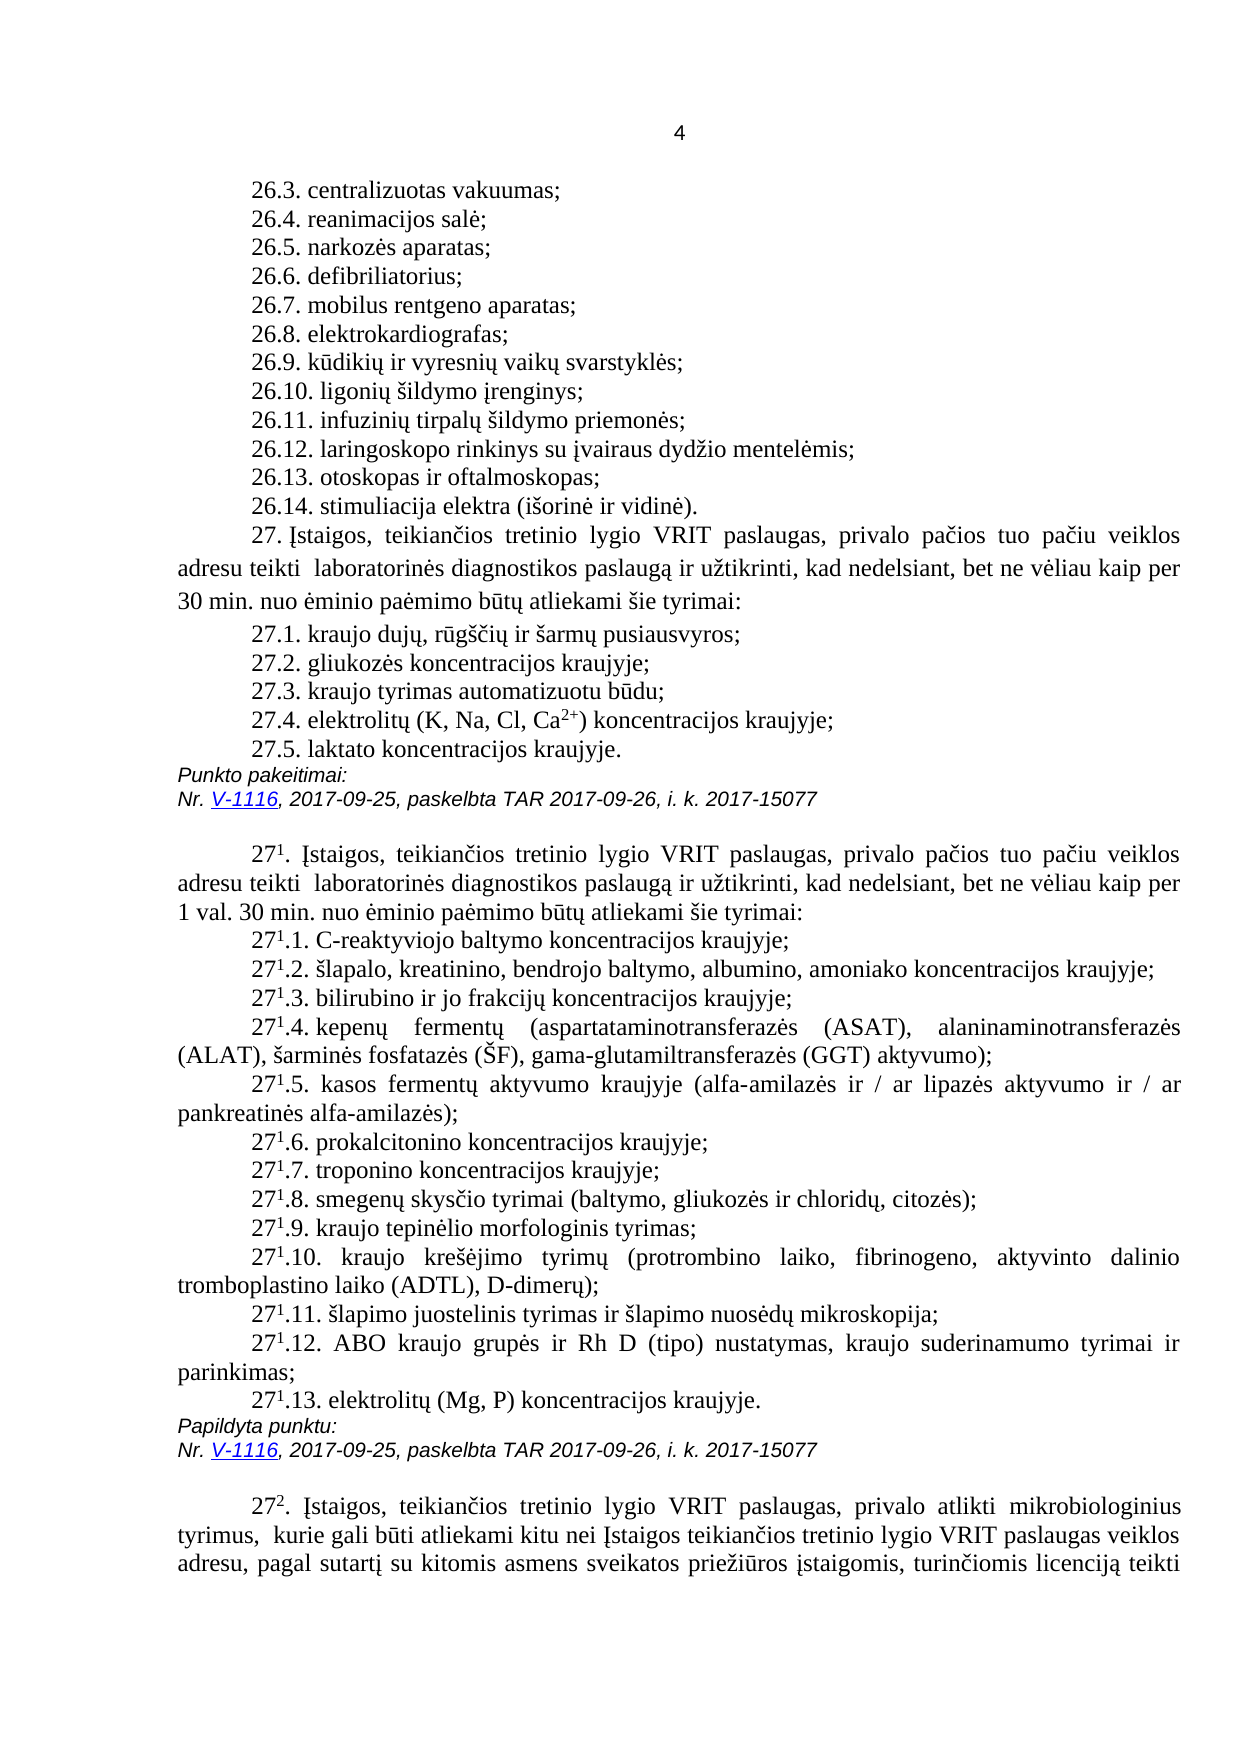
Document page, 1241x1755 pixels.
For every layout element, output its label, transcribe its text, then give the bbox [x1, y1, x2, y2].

text 26.5. narkozės aparatas; [177, 232, 1181, 261]
text 27.5. laktato koncentracijos kraujyje. [177, 734, 1181, 763]
text 26.13. otoskopas ir oftalmoskopas; [177, 462, 1181, 491]
text 271. Įstaigos, teikiančios tretinio lygio VRIT paslaugas, privalo pačios tuo pačiu veiklos adresu teikti laboratorinės diagnostikos paslaugą ir užtikrinti, kad nedelsiant, bet ne vėliau kaip per 1 val. 30 min. nuo ėminio paėmimo būtų atliekami šie tyrimai: [177, 839, 1181, 926]
text 271.8. smegenų skysčio tyrimai (baltymo, gliukozės ir chloridų, citozės); [177, 1184, 1181, 1213]
text 26.7. mobilus rentgeno aparatas; [177, 290, 1181, 319]
text 26.4. reanimacijos salė; [177, 204, 1181, 232]
text 271.2. šlapalo, kreatinino, bendrojo baltymo, albumino, amoniako koncentracijos kraujyje; [177, 954, 1181, 983]
text 271.1. C-reaktyviojo baltymo koncentracijos kraujyje; [177, 926, 1181, 954]
text 26.12. laringoskopo rinkinys su įvairaus dydžio mentelėmis; [177, 434, 1181, 462]
text 271.11. šlapimo juostelinis tyrimas ir šlapimo nuosėdų mikroskopija; [177, 1299, 1181, 1328]
text 26.9. kūdikių ir vyresnių vaikų svarstyklės; [177, 347, 1181, 376]
text 27.3. kraujo tyrimas automatizuotu būdu; [177, 676, 1181, 705]
text 27.2. gliukozės koncentracijos kraujyje; [177, 648, 1181, 676]
text 26.11. infuzinių tirpalų šildymo priemonės; [177, 405, 1181, 434]
text Papildyta punktu: [177, 1414, 1181, 1438]
text 271.10. kraujo krešėjimo tyrimų (protrombino laiko, fibrinogeno, aktyvinto dalinio tromboplastino laiko (ADTL), D-dimerų); [177, 1242, 1181, 1299]
text 271.9. kraujo tepinėlio morfologinis tyrimas; [177, 1213, 1181, 1242]
text 26.14. stimuliacija elektra (išorinė ir vidinė). [177, 491, 1181, 520]
text 271.7. troponino koncentracijos kraujyje; [177, 1156, 1181, 1184]
text 271.3. bilirubino ir jo frakcijų koncentracijos kraujyje; [177, 983, 1181, 1012]
text 26.10. ligonių šildymo įrenginys; [177, 376, 1181, 405]
text 271.5. kasos fermentų aktyvumo kraujyje (alfa-amilazės ir / ar lipazės aktyvumo ir / ar pankreatinės alfa-amilazės); [177, 1069, 1181, 1127]
text Punkto pakeitimai: [177, 763, 1181, 787]
text 27.4. elektrolitų (K, Na, Cl, Ca2+) koncentracijos kraujyje; [177, 705, 1181, 734]
text 271.13. elektrolitų (Mg, P) koncentracijos kraujyje. [177, 1386, 1181, 1414]
text Nr. V-1116, 2017-09-25, paskelbta TAR 2017-09-26, i. k. 2017-15077 [177, 787, 1181, 811]
text 26.3. centralizuotas vakuumas; [177, 175, 1181, 204]
text 272. Įstaigos, teikiančios tretinio lygio VRIT paslaugas, privalo atlikti mikrobiologinius tyrimus, kurie gali būti atliekami kitu nei Įstaigos teikiančios tretinio lygio VRIT paslaugas veiklos adresu, pagal sutartį su kitomis asmens sveikatos priežiūros įstaigomis, turinčiomis licenciją teikti [177, 1491, 1181, 1577]
text 271.6. prokalcitonino koncentracijos kraujyje; [177, 1127, 1181, 1156]
text 26.6. defibriliatorius; [177, 261, 1181, 290]
text Nr. V-1116, 2017-09-25, paskelbta TAR 2017-09-26, i. k. 2017-15077 [177, 1438, 1181, 1462]
text 27. Įstaigos, teikiančios tretinio lygio VRIT paslaugas, privalo pačios tuo pačiu veiklos adresu teikti laboratorinės diagnostikos paslaugą ir užtikrinti, kad nedelsiant, bet ne vėliau kaip per 30 min. nuo ėminio paėmimo būtų atliekami šie tyrimai: [177, 520, 1181, 615]
text 27.1. kraujo dujų, rūgščių ir šarmų pusiausvyros; [177, 619, 1181, 648]
text 271.12. ABO kraujo grupės ir Rh D (tipo) nustatymas, kraujo suderinamumo tyrimai ir parinkimas; [177, 1328, 1181, 1386]
text 271.4. kepenų fermentų (aspartataminotransferazės (ASAT), alaninaminotransferazės (ALAT), šarminės fosfatazės (ŠF), gama-glutamiltransferazės (GGT) aktyvumo); [177, 1012, 1181, 1069]
text 26.8. elektrokardiografas; [177, 319, 1181, 347]
